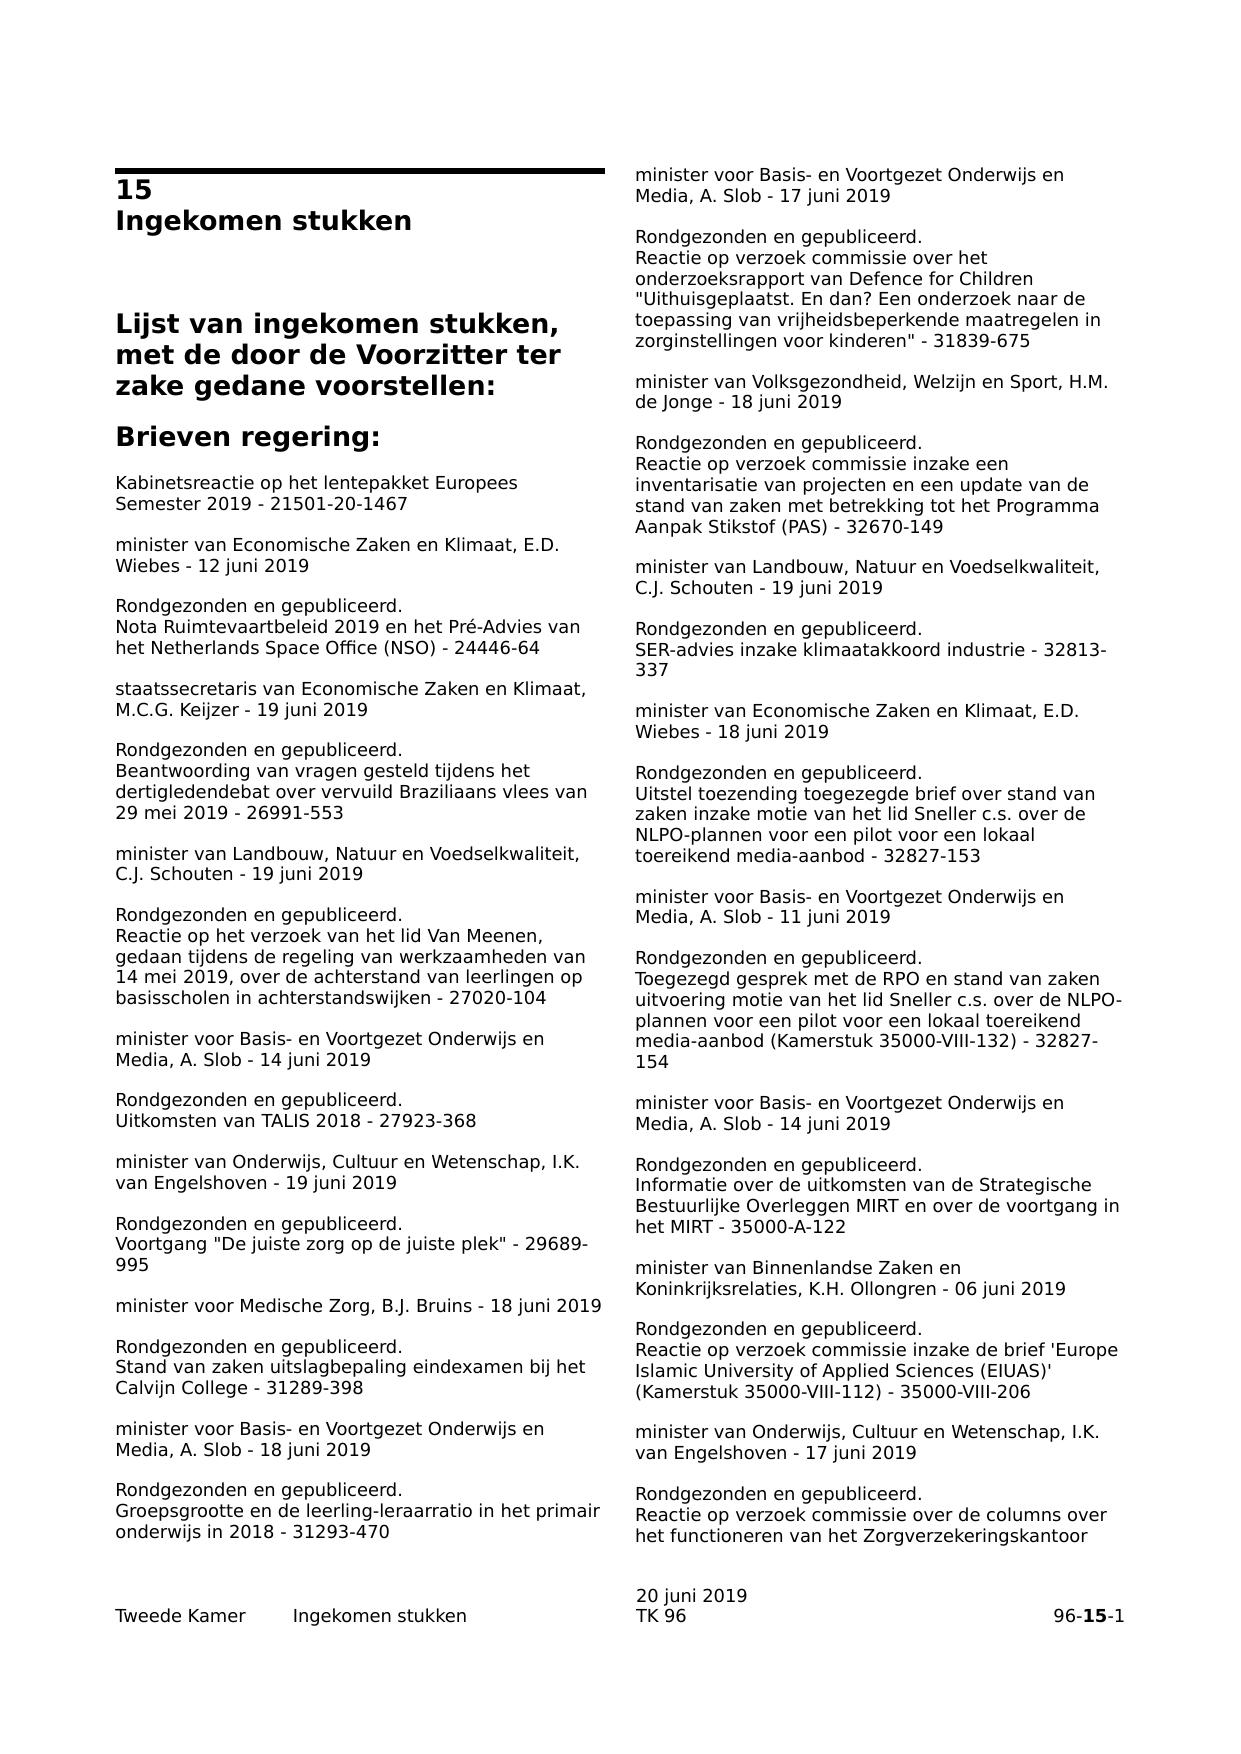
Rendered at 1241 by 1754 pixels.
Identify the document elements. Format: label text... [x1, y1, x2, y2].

text Rondgezonden en gepubliceerd. [115, 1480, 605, 1501]
text staatssecretaris van Economische Zaken en Klimaat, M.C.G. Keijzer - 19 juni 2019 [115, 679, 605, 720]
text Rondgezonden en gepubliceerd. [635, 762, 1125, 783]
text minister van Economische Zaken en Klimaat, E.D. Wiebes - 12 juni 2019 [115, 535, 605, 576]
text Rondgezonden en gepubliceerd. [635, 948, 1125, 969]
text minister voor Medische Zorg, B.J. Bruins - 18 juni 2019 [115, 1296, 605, 1316]
text Rondgezonden en gepubliceerd. [635, 227, 1125, 247]
text minister van Binnenlandse Zaken en Koninkrijksrelaties, K.H. Ollongren - 06 juni 2019 [635, 1258, 1125, 1299]
text Groepsgrootte en de leerling-leraarratio in het primair onderwijs in 2018 - 31293-470 [115, 1501, 605, 1543]
text Reactie op verzoek commissie inzake een inventarisatie van projecten en een update van de stand van zaken met betrekking tot het Programma Aanpak Stikstof (PAS) - 32670-149 [635, 454, 1125, 537]
text Rondgezonden en gepubliceerd. [635, 1319, 1125, 1340]
text Reactie op verzoek commissie over de columns over het functioneren van het Zorgverzekeringskantoor [635, 1504, 1125, 1546]
text Rondgezonden en gepubliceerd. [115, 596, 605, 617]
text minister van Economische Zaken en Klimaat, E.D. Wiebes - 18 juni 2019 [635, 701, 1125, 742]
text Informatie over de uitkomsten van de Strategische Bestuurlijke Overleggen MIRT en over de voortgang in het MIRT - 35000-A-122 [635, 1175, 1125, 1238]
text Rondgezonden en gepubliceerd. [115, 905, 605, 926]
text minister van Onderwijs, Cultuur en Wetenschap, I.K. van Engelshoven - 19 juni 2019 [115, 1152, 605, 1193]
text minister van Volksgezondheid, Welzijn en Sport, H.M. de Jonge - 18 juni 2019 [635, 372, 1125, 413]
text minister van Onderwijs, Cultuur en Wetenschap, I.K. van Engelshoven - 17 juni 2019 [635, 1422, 1125, 1464]
text Rondgezonden en gepubliceerd. [635, 433, 1125, 454]
text minister van Landbouw, Natuur en Voedselkwaliteit, C.J. Schouten - 19 juni 2019 [115, 843, 605, 885]
text Toegezegd gesprek met de RPO en stand van zaken uitvoering motie van het lid Sneller c.s. over de NLPO-plannen voor een pilot voor een lokaal toereikend media-aanbod (Kamerstuk 35000-VIII-132) - 32827-154 [635, 969, 1125, 1073]
text Reactie op verzoek commissie inzake de brief 'Europe Islamic University of Applied Sciences (EIUAS)' (Kamerstuk 35000-VIII-112) - 35000-VIII-206 [635, 1340, 1125, 1402]
text Voortgang "De juiste zorg op de juiste plek" - 29689-995 [115, 1234, 605, 1276]
text Rondgezonden en gepubliceerd. [635, 619, 1125, 639]
title Lijst van ingekomen stukken, met de door de Voorzitter ter zake gedane voorstellen: [115, 308, 605, 402]
text minister voor Basis- en Voortgezet Onderwijs en Media, A. Slob - 17 juni 2019 [635, 165, 1125, 207]
text Rondgezonden en gepubliceerd. [115, 1090, 605, 1111]
text Rondgezonden en gepubliceerd. [635, 1484, 1125, 1504]
text SER-advies inzake klimaatakkoord industrie - 32813-337 [635, 639, 1125, 681]
text minister voor Basis- en Voortgezet Onderwijs en Media, A. Slob - 18 juni 2019 [115, 1419, 605, 1460]
text minister voor Basis- en Voortgezet Onderwijs en Media, A. Slob - 11 juni 2019 [635, 887, 1125, 928]
text minister voor Basis- en Voortgezet Onderwijs en Media, A. Slob - 14 juni 2019 [635, 1093, 1125, 1134]
text Beantwoording van vragen gesteld tijdens het dertigledendebat over vervuild Braziliaans vlees van 29 mei 2019 - 26991-553 [115, 761, 605, 823]
title Brieven regering: [115, 422, 605, 453]
text Stand van zaken uitslagbepaling eindexamen bij het Calvijn College - 31289-398 [115, 1357, 605, 1399]
text Reactie op het verzoek van het lid Van Meenen, gedaan tijdens de regeling van werkzaamheden van 14 mei 2019, over de achterstand van leerlingen op basisscholen in achterstandswijken - 27020-104 [115, 926, 605, 1009]
text Rondgezonden en gepubliceerd. [115, 1336, 605, 1357]
text Rondgezonden en gepubliceerd. [115, 740, 605, 761]
text Nota Ruimtevaartbeleid 2019 en het Pré-Advies van het Netherlands Space Office (NSO) - 24446-64 [115, 617, 605, 659]
text Reactie op verzoek commissie over het onderzoeksrapport van Defence for Children "Uithuisgeplaatst. En dan? Een onderzoek naar de toepassing van vrijheidsbeperkende maatregelen in zorginstellingen voor kinderen" - 31839-675 [635, 247, 1125, 352]
text Rondgezonden en gepubliceerd. [115, 1213, 605, 1234]
text minister van Landbouw, Natuur en Voedselkwaliteit, C.J. Schouten - 19 juni 2019 [635, 557, 1125, 599]
text minister voor Basis- en Voortgezet Onderwijs en Media, A. Slob - 14 juni 2019 [115, 1029, 605, 1070]
title 15 Ingekomen stukken [115, 174, 605, 237]
text Uitkomsten van TALIS 2018 - 27923-368 [115, 1111, 605, 1132]
text Rondgezonden en gepubliceerd. [635, 1154, 1125, 1175]
text Kabinetsreactie op het lentepakket Europees Semester 2019 - 21501-20-1467 [115, 473, 605, 515]
text Uitstel toezending toegezegde brief over stand van zaken inzake motie van het lid Sneller c.s. over de NLPO-plannen voor een pilot voor een lokaal toereikend media-aanbod - 32827-153 [635, 783, 1125, 867]
